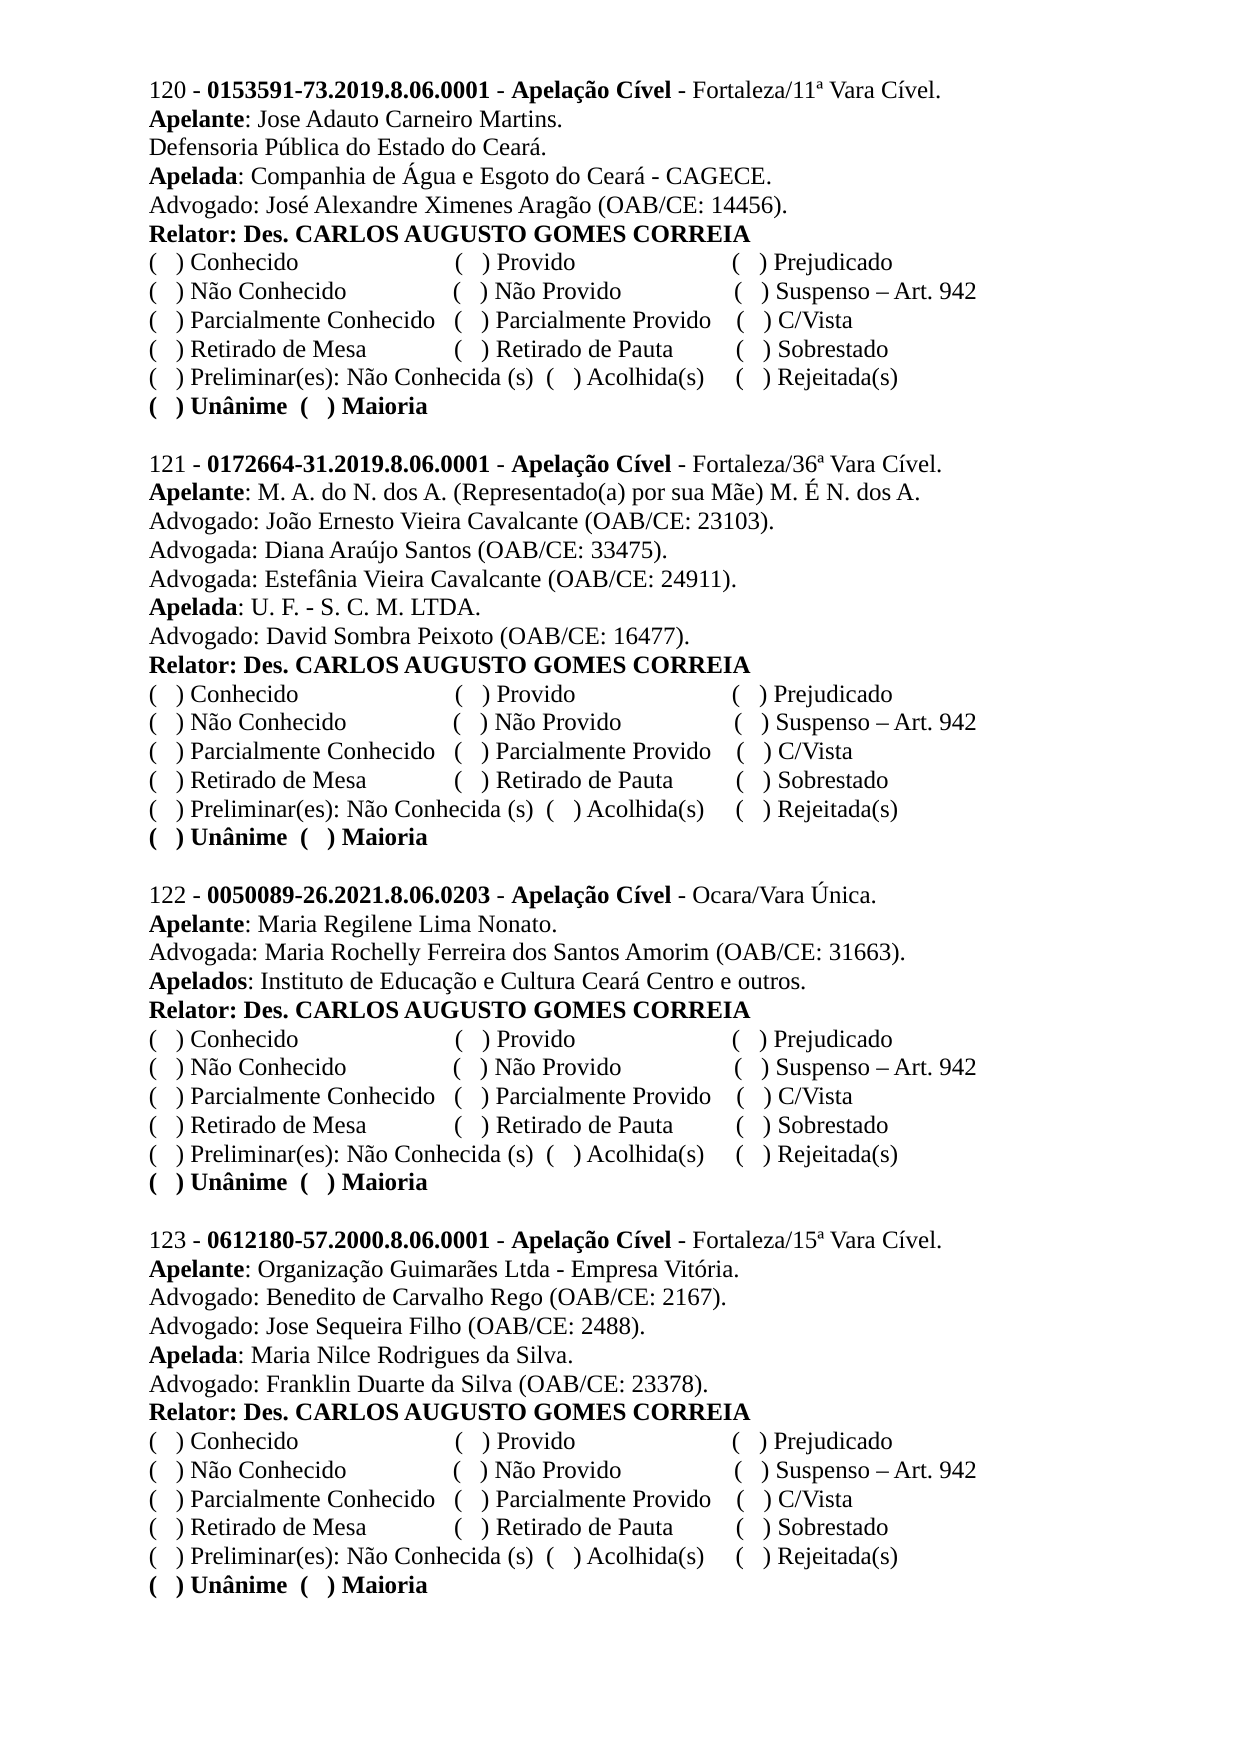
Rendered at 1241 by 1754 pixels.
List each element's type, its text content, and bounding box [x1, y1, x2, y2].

text ( ) Preliminar(es): Não Conhecida (s) ( ) Acolhida(s) ( ) Rejeitada(s) [148, 1541, 1158, 1570]
text Relator: Des. CARLOS AUGUSTO GOMES CORREIA [148, 650, 1141, 679]
text ( ) Unânime ( ) Maioria [148, 1167, 1141, 1196]
text Apelante: Jose Adauto Carneiro Martins. [148, 104, 1141, 132]
text Advogado: José Alexandre Ximenes Aragão (OAB/CE: 14456). [148, 190, 1141, 219]
text Apelada: Companhia de Água e Esgoto do Ceará - CAGECE. [148, 161, 1141, 190]
text ( ) Retirado de Mesa ( ) Retirado de Pauta ( ) Sobrestado [148, 334, 1158, 362]
text ( ) Unânime ( ) Maioria [148, 1570, 1141, 1599]
text ( ) Preliminar(es): Não Conhecida (s) ( ) Acolhida(s) ( ) Rejeitada(s) [148, 1139, 1158, 1167]
text Advogado: João Ernesto Vieira Cavalcante (OAB/CE: 23103). [148, 506, 1141, 535]
text ( ) Parcialmente Conhecido ( ) Parcialmente Provido ( ) C/Vista [148, 1081, 1158, 1110]
text ( ) Conhecido ( ) Provido ( ) Prejudicado [148, 1426, 1141, 1455]
text ( ) Não Conhecido ( ) Não Provido ( ) Suspenso – Art. 942 [148, 276, 1158, 305]
text ( ) Parcialmente Conhecido ( ) Parcialmente Provido ( ) C/Vista [148, 736, 1158, 765]
text 121 - 0172664-31.2019.8.06.0001 - Apelação Cível - Fortaleza/36ª Vara Cível. [148, 449, 1141, 477]
text Relator: Des. CARLOS AUGUSTO GOMES CORREIA [148, 219, 1141, 247]
text ( ) Retirado de Mesa ( ) Retirado de Pauta ( ) Sobrestado [148, 1512, 1158, 1541]
text Defensoria Pública do Estado do Ceará. [148, 132, 1141, 161]
text ( ) Não Conhecido ( ) Não Provido ( ) Suspenso – Art. 942 [148, 1455, 1158, 1484]
text ( ) Unânime ( ) Maioria [148, 391, 1141, 420]
text ( ) Conhecido ( ) Provido ( ) Prejudicado [148, 1024, 1141, 1052]
text ( ) Conhecido ( ) Provido ( ) Prejudicado [148, 679, 1141, 707]
text ( ) Conhecido ( ) Provido ( ) Prejudicado [148, 247, 1141, 276]
text Advogada: Estefânia Vieira Cavalcante (OAB/CE: 24911). [148, 564, 1141, 592]
text 120 - 0153591-73.2019.8.06.0001 - Apelação Cível - Fortaleza/11ª Vara Cível. [148, 75, 1141, 104]
text Apelada: Maria Nilce Rodrigues da Silva. [148, 1340, 1141, 1369]
text ( ) Retirado de Mesa ( ) Retirado de Pauta ( ) Sobrestado [148, 1110, 1158, 1139]
text Advogado: David Sombra Peixoto (OAB/CE: 16477). [148, 621, 1141, 650]
text ( ) Parcialmente Conhecido ( ) Parcialmente Provido ( ) C/Vista [148, 1484, 1158, 1512]
text Relator: Des. CARLOS AUGUSTO GOMES CORREIA [148, 1397, 1141, 1426]
text ( ) Preliminar(es): Não Conhecida (s) ( ) Acolhida(s) ( ) Rejeitada(s) [148, 362, 1158, 391]
text Advogada: Diana Araújo Santos (OAB/CE: 33475). [148, 535, 1141, 564]
text Apelante: M. A. do N. dos A. (Representado(a) por sua Mãe) M. É N. dos A. [148, 477, 1141, 506]
text 123 - 0612180-57.2000.8.06.0001 - Apelação Cível - Fortaleza/15ª Vara Cível. [148, 1225, 1141, 1254]
text Apelante: Organização Guimarães Ltda - Empresa Vitória. [148, 1254, 1141, 1282]
text Advogado: Franklin Duarte da Silva (OAB/CE: 23378). [148, 1369, 1141, 1397]
text Advogado: Benedito de Carvalho Rego (OAB/CE: 2167). [148, 1282, 1141, 1311]
text Advogada: Maria Rochelly Ferreira dos Santos Amorim (OAB/CE: 31663). [148, 937, 1141, 966]
text Apelada: U. F. - S. C. M. LTDA. [148, 592, 1141, 621]
text ( ) Parcialmente Conhecido ( ) Parcialmente Provido ( ) C/Vista [148, 305, 1158, 334]
text 122 - 0050089-26.2021.8.06.0203 - Apelação Cível - Ocara/Vara Única. [148, 880, 1141, 909]
text ( ) Unânime ( ) Maioria [148, 822, 1141, 851]
text Apelados: Instituto de Educação e Cultura Ceará Centro e outros. [148, 966, 1141, 995]
text ( ) Não Conhecido ( ) Não Provido ( ) Suspenso – Art. 942 [148, 1052, 1158, 1081]
text Advogado: Jose Sequeira Filho (OAB/CE: 2488). [148, 1311, 1141, 1340]
text Relator: Des. CARLOS AUGUSTO GOMES CORREIA [148, 995, 1141, 1024]
text Apelante: Maria Regilene Lima Nonato. [148, 909, 1141, 937]
text ( ) Preliminar(es): Não Conhecida (s) ( ) Acolhida(s) ( ) Rejeitada(s) [148, 794, 1158, 822]
text ( ) Não Conhecido ( ) Não Provido ( ) Suspenso – Art. 942 [148, 707, 1158, 736]
text ( ) Retirado de Mesa ( ) Retirado de Pauta ( ) Sobrestado [148, 765, 1158, 794]
